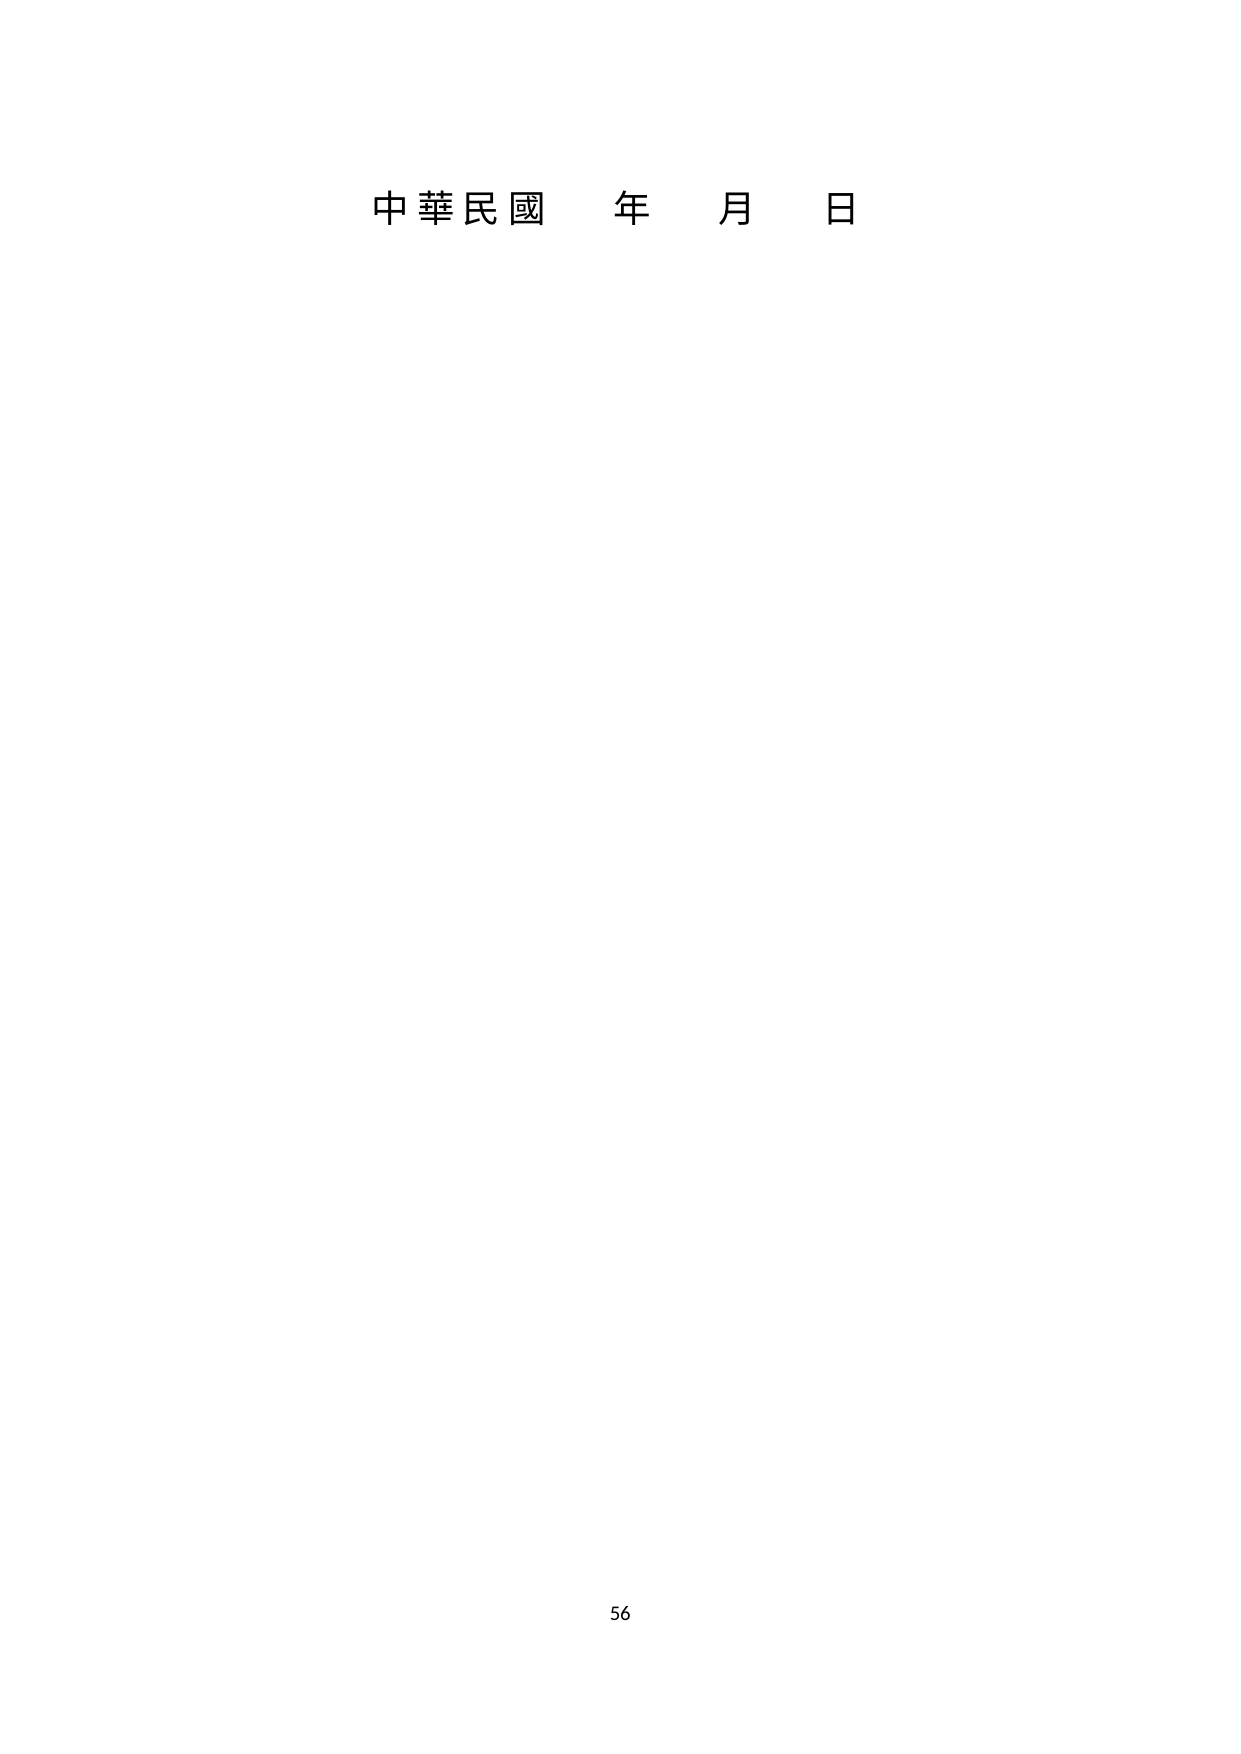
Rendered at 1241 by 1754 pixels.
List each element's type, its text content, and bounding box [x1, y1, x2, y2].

text 中 華 民 國 年 月 日 [187, 162, 1044, 237]
